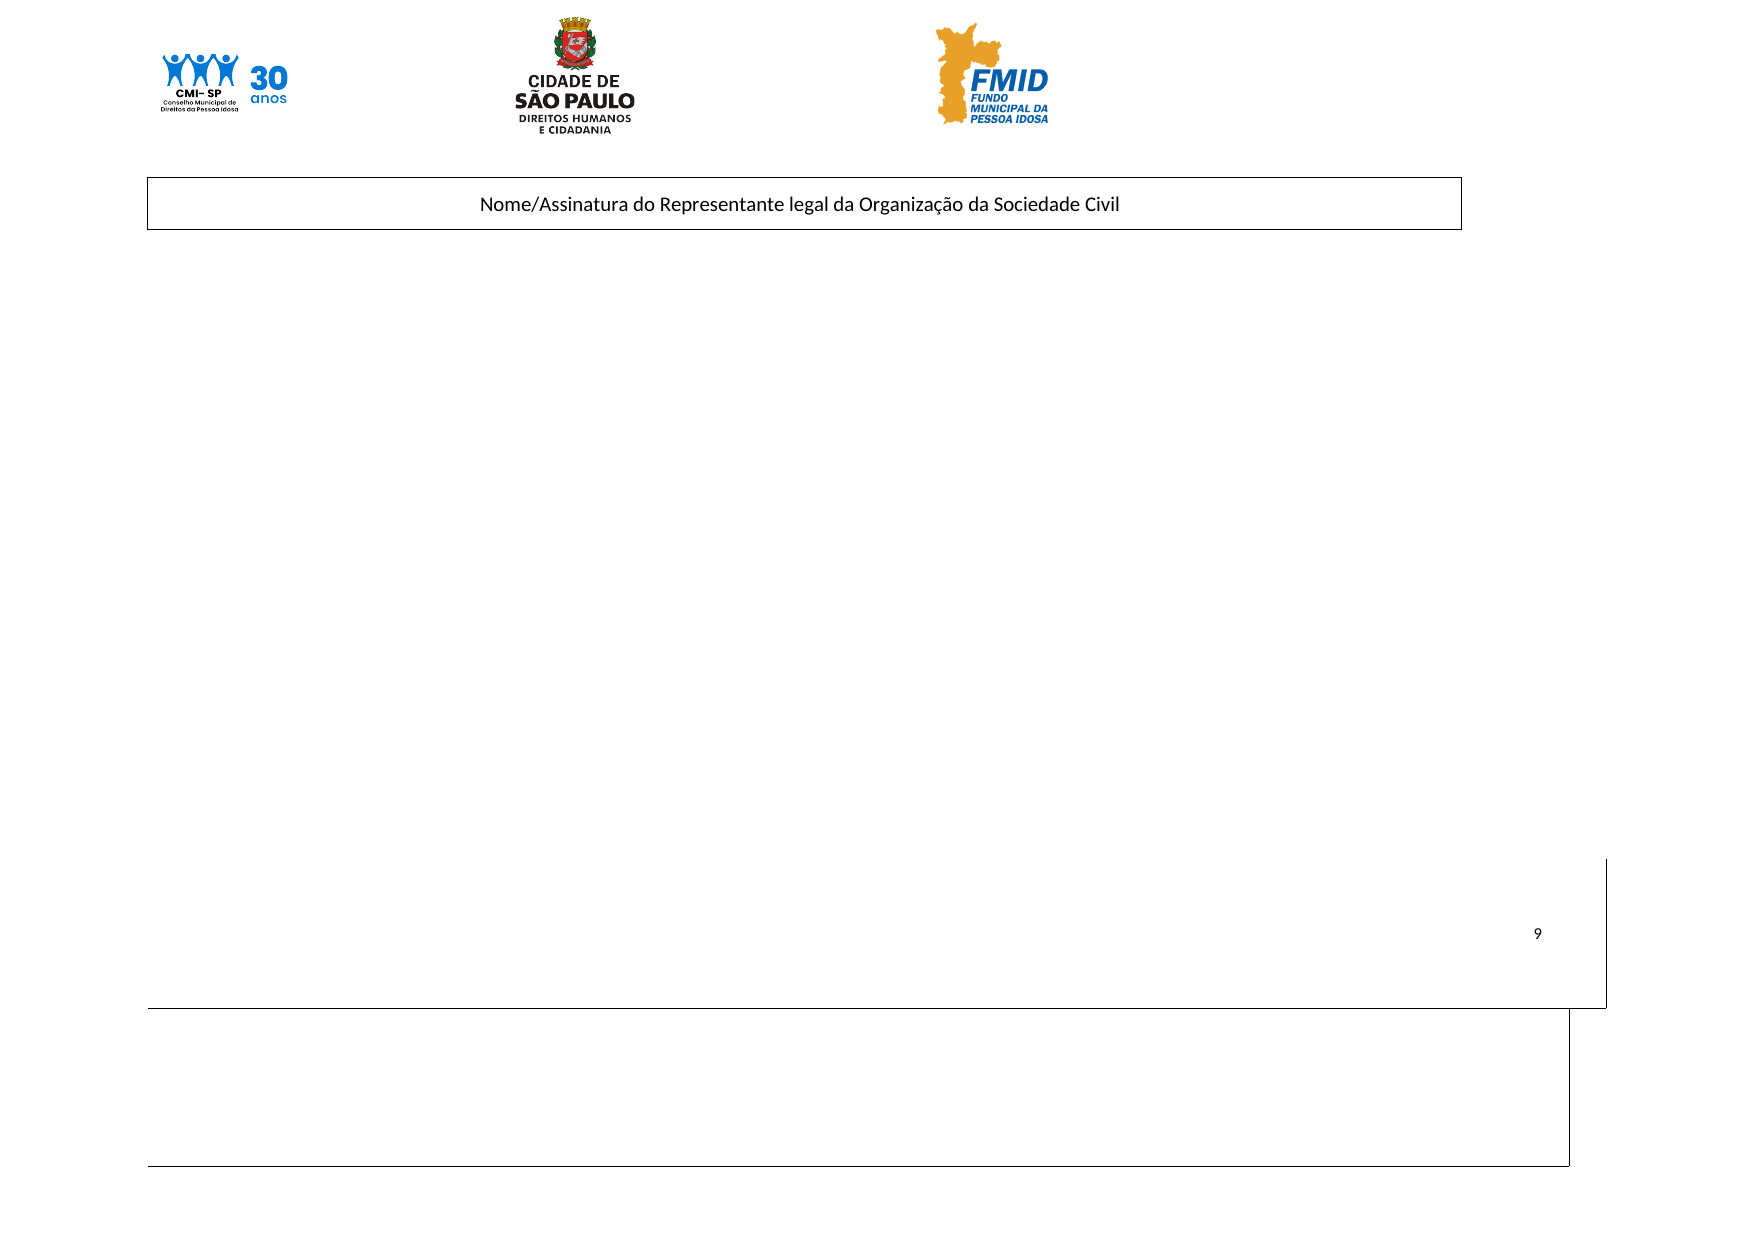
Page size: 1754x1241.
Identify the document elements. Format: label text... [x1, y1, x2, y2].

table_cell Nome/Assinatura do Representante legal da Organização da Sociedade Civil [148, 178, 1461, 229]
table_cell [1510, 177, 1629, 229]
table_cell [1462, 177, 1510, 229]
